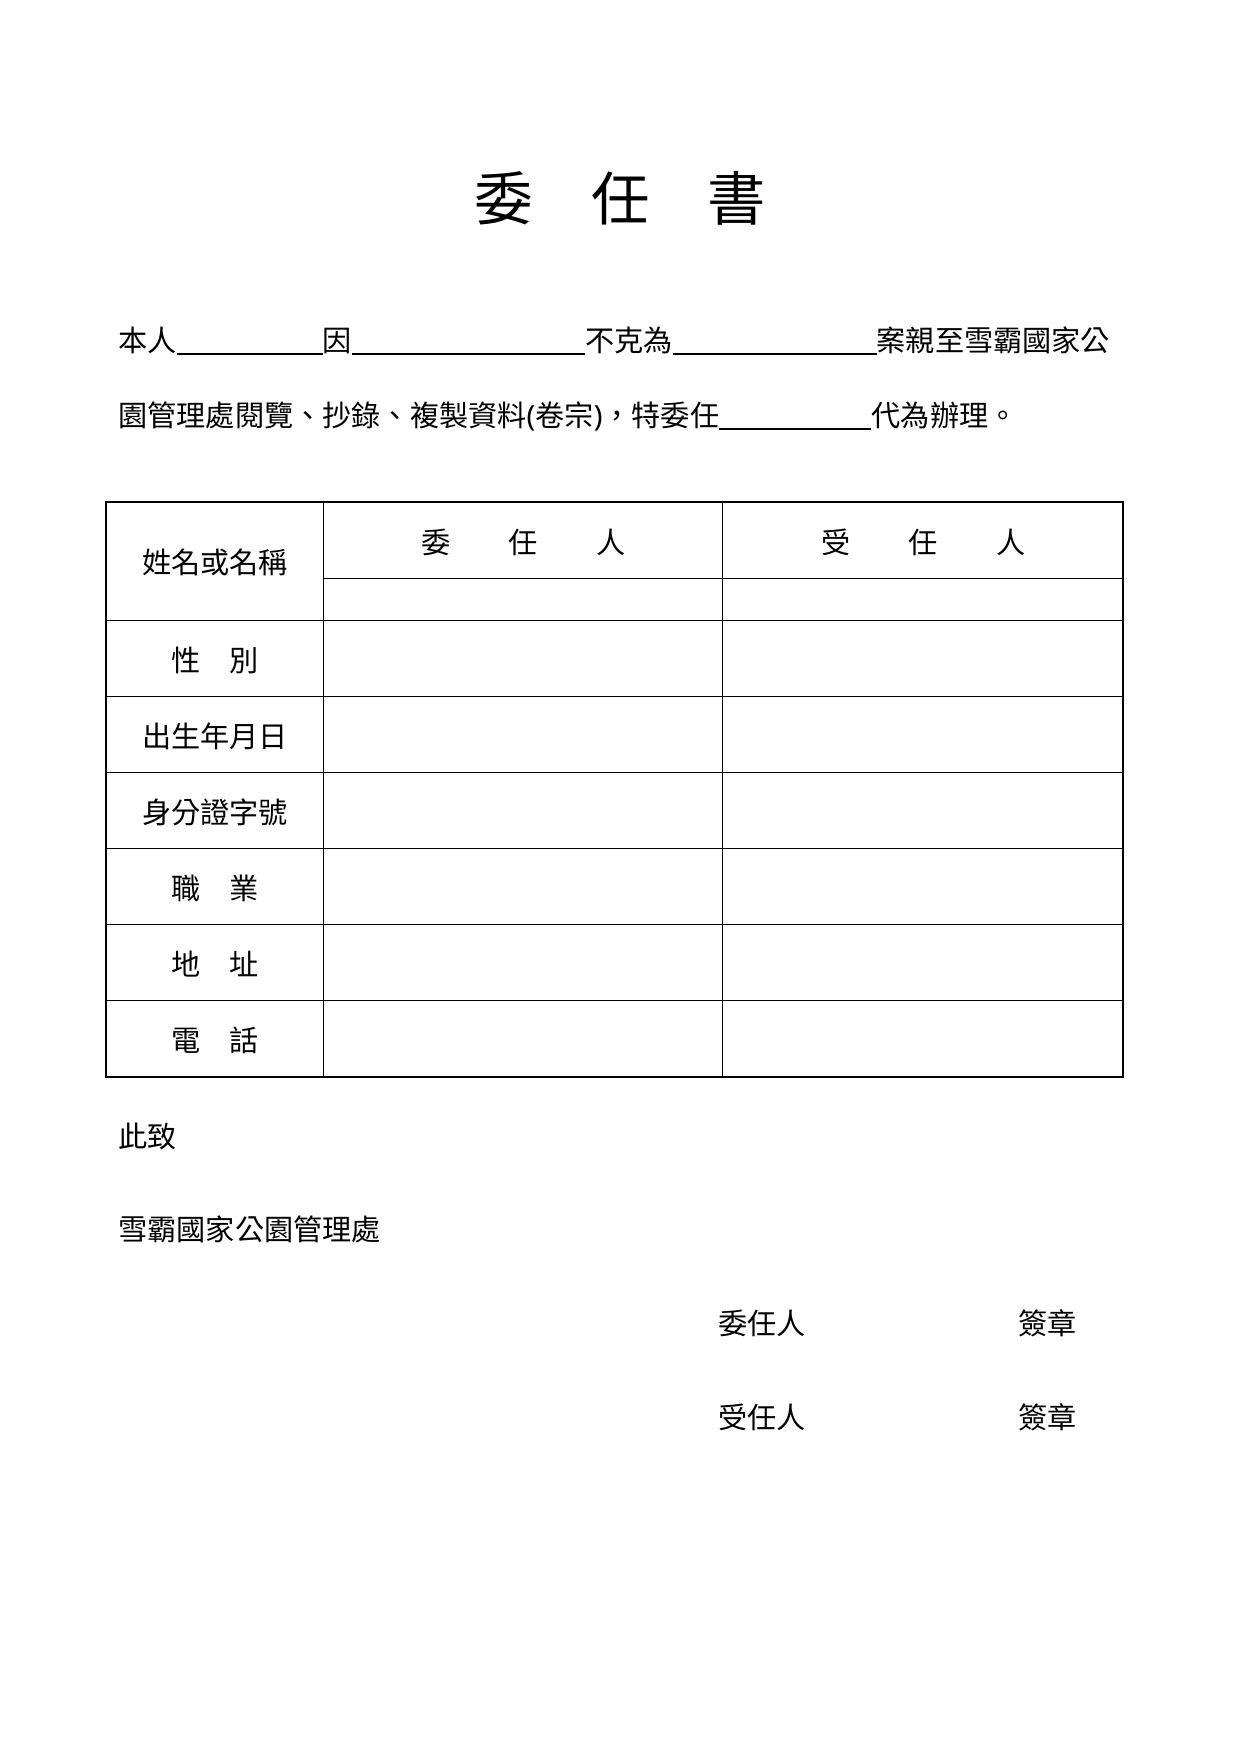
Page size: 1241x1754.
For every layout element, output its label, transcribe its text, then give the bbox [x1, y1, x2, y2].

table_cell 身分證字號 [107, 773, 323, 848]
text 受任人 簽章 [718, 1378, 1122, 1453]
table_cell [723, 925, 1122, 1000]
table_cell [324, 579, 722, 620]
table_cell 地 址 [107, 925, 323, 1000]
table_cell 性 別 [107, 621, 323, 696]
table_cell [723, 697, 1122, 772]
table_cell [324, 925, 722, 1000]
text 此致 [118, 1097, 1122, 1172]
text 委 任 書 [118, 138, 1122, 251]
table_cell [324, 1001, 722, 1076]
table_cell [723, 773, 1122, 848]
table_cell [324, 849, 722, 924]
text 本人 因 不克為 案親至雪霸國家公園管理處閱覽、抄錄、複製資料(卷宗)，特委任 代為辦理。 [118, 301, 1122, 451]
text 雪霸國家公園管理處 [118, 1191, 1122, 1266]
table_cell 職 業 [107, 849, 323, 924]
text 委任人 簽章 [718, 1284, 1122, 1359]
table_cell [723, 1001, 1122, 1076]
table_cell [324, 621, 722, 696]
table_header 姓名或名稱 [107, 503, 323, 620]
table_cell [324, 773, 722, 848]
table_header 委 任 人 [324, 503, 722, 578]
table_cell [324, 697, 722, 772]
table_cell 出生年月日 [107, 697, 323, 772]
table_cell [723, 849, 1122, 924]
table_cell 電 話 [107, 1001, 323, 1076]
table_header 受 任 人 [723, 503, 1122, 578]
table_cell [723, 621, 1122, 696]
table_cell [723, 579, 1122, 620]
